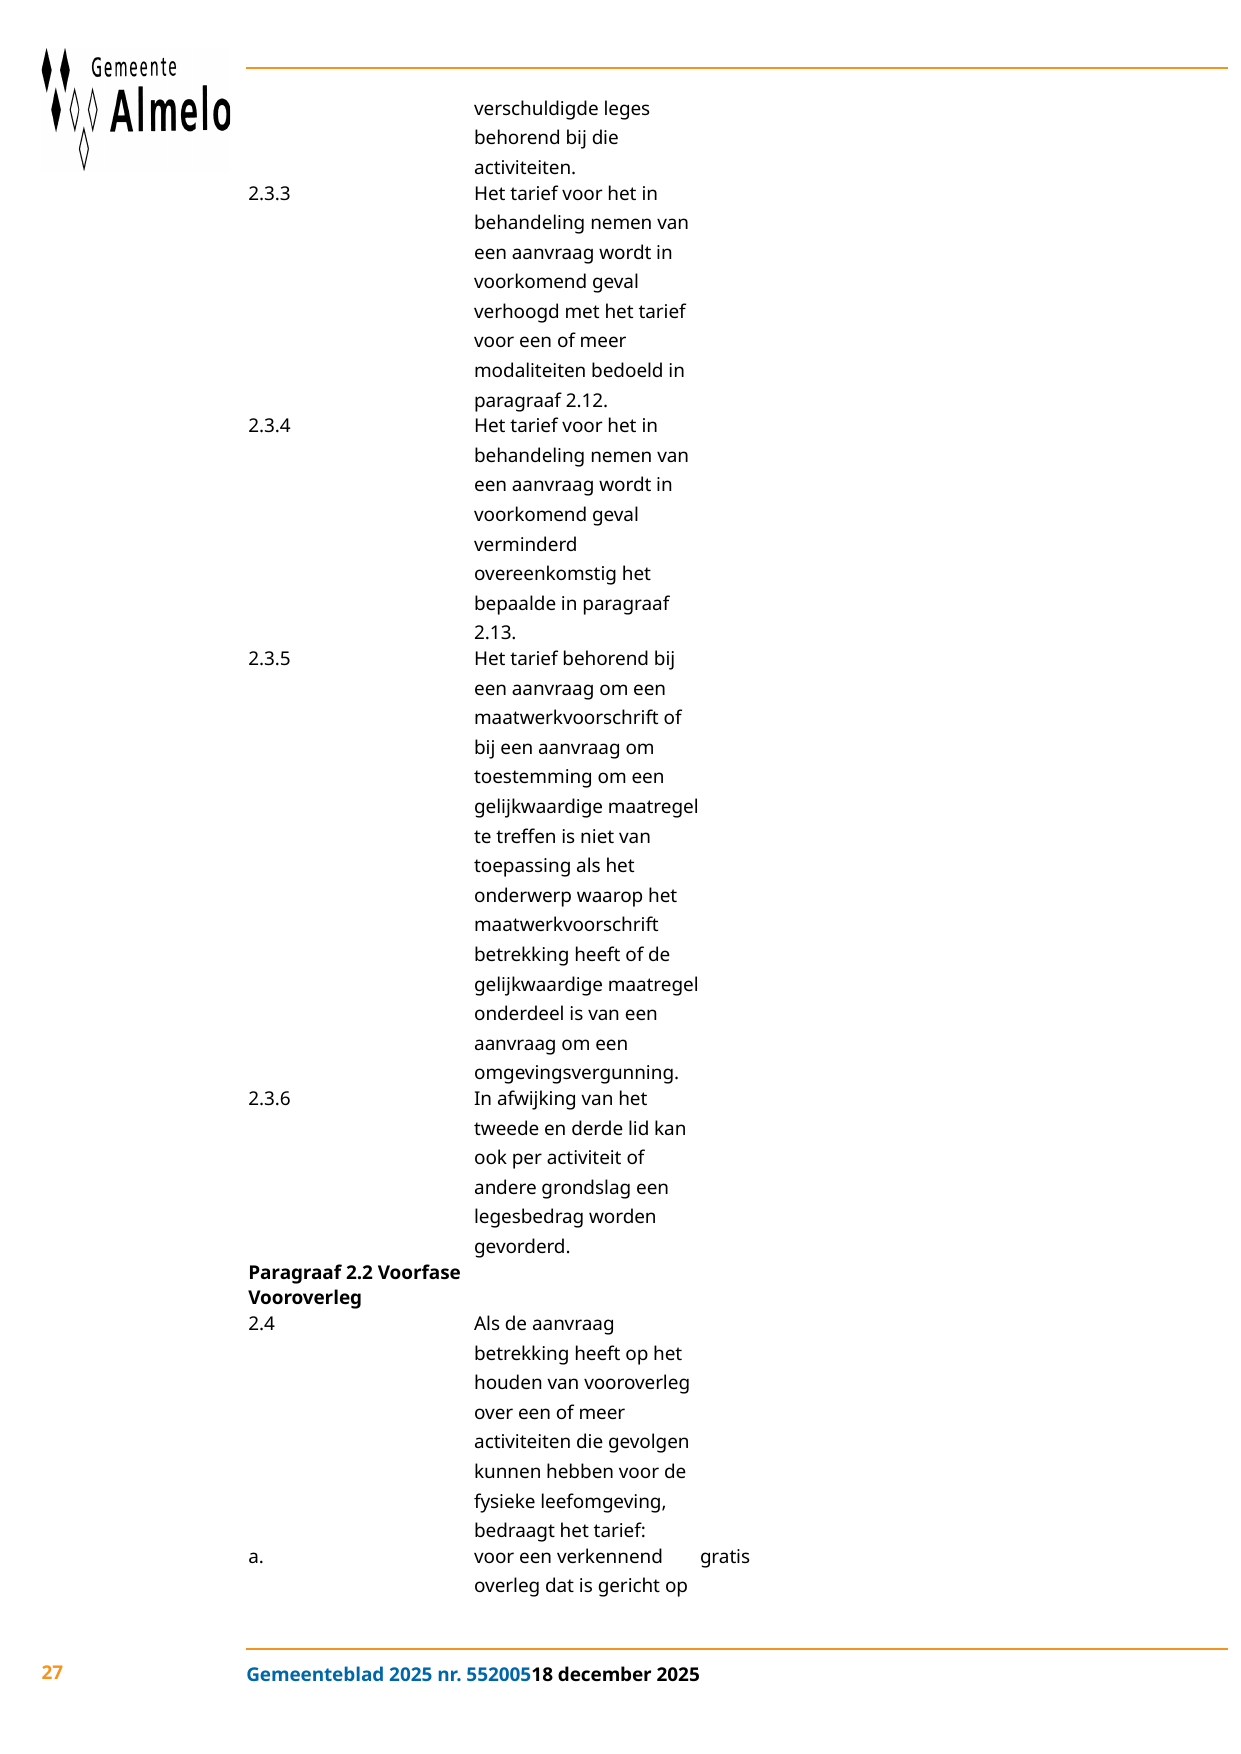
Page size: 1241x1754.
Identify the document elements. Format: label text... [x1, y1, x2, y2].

table_cell a. [248, 1543, 474, 1598]
table_cell In afwijking van het tweede en derde lid kan ook per activiteit of andere grondslag een legesbedrag worden gevorderd. [474, 1085, 700, 1259]
table_cell [700, 413, 926, 645]
table_cell [926, 1310, 1152, 1543]
table_cell gratis [700, 1543, 926, 1598]
table_cell voor een verkennend overleg dat is gericht op [474, 1543, 700, 1598]
table_cell [700, 1310, 926, 1543]
table_cell [700, 645, 926, 1085]
table_cell [926, 95, 1152, 180]
table_cell [248, 95, 474, 180]
table_cell [926, 1285, 1152, 1310]
picture [41, 47, 231, 172]
table_cell [700, 180, 926, 412]
table_cell verschuldigde leges behorend bij die activiteiten. [474, 95, 700, 180]
table_cell Als de aanvraag betrekking heeft op het houden van vooroverleg over een of meer activiteiten die gevolgen kunnen hebben voor de fysieke leefomgeving, bedraagt het tarief: [474, 1310, 700, 1543]
table_cell Het tarief behorend bij een aanvraag om een maatwerkvoorschrift of bij een aanvraag om toestemming om een gelijkwaardige maatregel te treffen is niet van toepassing als het onderwerp waarop het maatwerkvoorschrift betrekking heeft of de gelijkwaardige maatregel onderdeel is van een aanvraag om een omgevingsvergunning. [474, 645, 700, 1085]
table_cell [700, 95, 926, 180]
table_cell [926, 413, 1152, 645]
table_cell [700, 1085, 926, 1259]
table_cell 2.4 [248, 1310, 474, 1543]
table_cell Het tarief voor het in behandeling nemen van een aanvraag wordt in voorkomend geval verhoogd met het tarief voor een of meer modaliteiten bedoeld in paragraaf 2.12. [474, 180, 700, 412]
table_cell Het tarief voor het in behandeling nemen van een aanvraag wordt in voorkomend geval verminderd overeenkomstig het bepaalde in paragraaf 2.13. [474, 413, 700, 645]
table_cell [926, 1085, 1152, 1259]
table_cell 2.3.4 [248, 413, 474, 645]
table_cell [926, 1543, 1152, 1598]
table_cell 2.3.3 [248, 180, 474, 412]
table_cell 2.3.5 [248, 645, 474, 1085]
table_cell [926, 645, 1152, 1085]
table_cell Vooroverleg [248, 1285, 926, 1310]
table_cell Paragraaf 2.2 Voorfase [248, 1259, 1152, 1284]
table_cell 2.3.6 [248, 1085, 474, 1259]
table_cell [926, 180, 1152, 412]
